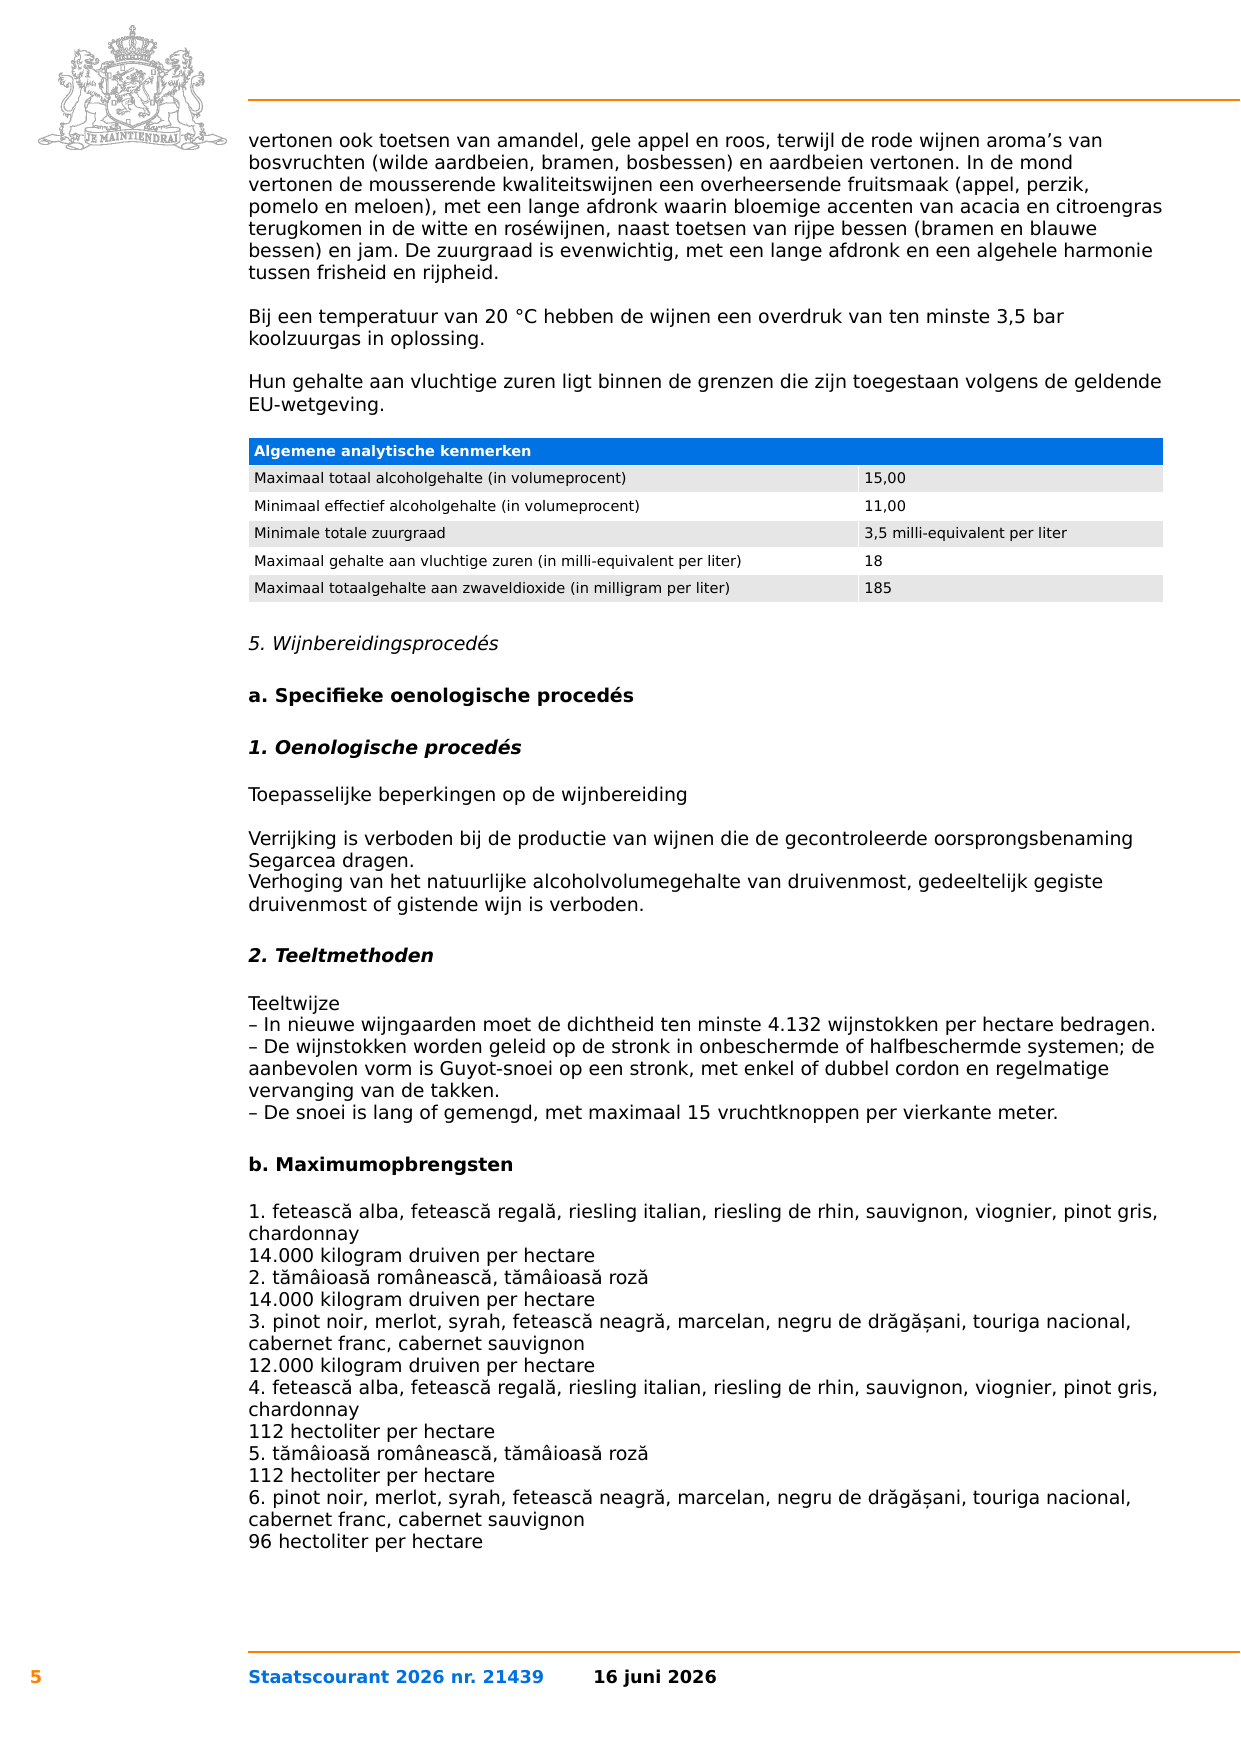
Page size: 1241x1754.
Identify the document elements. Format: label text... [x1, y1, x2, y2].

picture [38, 25, 227, 150]
subtitle Teeltwijze [248, 992, 1163, 1014]
table_cell 3,5 milli-equivalent per liter [859, 521, 1163, 547]
text 14.000 kilogram druiven per hectare [248, 1289, 1163, 1311]
text 14.000 kilogram druiven per hectare [248, 1245, 1163, 1267]
subtitle 2. Teeltmethoden [248, 945, 1163, 967]
table_cell Maximaal gehalte aan vluchtige zuren (in milli-equivalent per liter) [249, 548, 858, 574]
table_cell Minimale totale zuurgraad [249, 521, 858, 547]
table_cell 15,00 [859, 466, 1163, 492]
text 12.000 kilogram druiven per hectare [248, 1355, 1163, 1377]
text 112 hectoliter per hectare [248, 1465, 1163, 1487]
text Verrijking is verboden bij de productie van wijnen die de gecontroleerde oorsprongsbenaming Segarcea dragen. [248, 827, 1163, 871]
text Hun gehalte aan vluchtige zuren ligt binnen de grenzen die zijn toegestaan volgens de geldende EU-wetgeving. [248, 371, 1163, 415]
subtitle 5. Wijnbereidingsprocedés [248, 633, 1163, 655]
text 3. pinot noir, merlot, syrah, fetească neagră, marcelan, negru de drăgășani, touriga nacional, cabernet franc, cabernet sauvignon [248, 1311, 1163, 1355]
table_cell Minimaal effectief alcoholgehalte (in volumeprocent) [249, 493, 858, 519]
text Bij een temperatuur van 20 °C hebben de wijnen een overdruk van ten minste 3,5 bar koolzuurgas in oplossing. [248, 306, 1163, 349]
table_cell 11,00 [859, 493, 1163, 519]
text – De snoei is lang of gemengd, met maximaal 15 vruchtknoppen per vierkante meter. [248, 1102, 1163, 1124]
table_header Algemene analytische kenmerken [249, 438, 1163, 465]
text 96 hectoliter per hectare [248, 1531, 1163, 1553]
table_cell 185 [859, 575, 1163, 602]
text – In nieuwe wijngaarden moet de dichtheid ten minste 4.132 wijnstokken per hectare bedragen. [248, 1014, 1163, 1036]
subtitle a. Specifieke oenologische procedés [248, 685, 1163, 707]
text – De wijnstokken worden geleid op de stronk in onbeschermde of halfbeschermde systemen; de aanbevolen vorm is Guyot-snoei op een stronk, met enkel of dubbel cordon en regelmatige vervanging van de takken. [248, 1036, 1163, 1102]
table_cell 18 [859, 548, 1163, 574]
text 6. pinot noir, merlot, syrah, fetească neagră, marcelan, negru de drăgășani, touriga nacional, cabernet franc, cabernet sauvignon [248, 1487, 1163, 1531]
text 5. tămâioasă românească, tămâioasă roză [248, 1443, 1163, 1465]
text 112 hectoliter per hectare [248, 1421, 1163, 1443]
text vertonen ook toetsen van amandel, gele appel en roos, terwijl de rode wijnen aroma’s van bosvruchten (wilde aardbeien, bramen, bosbessen) en aardbeien vertonen. In de mond vertonen de mousserende kwaliteitswijnen een overheersende fruitsmaak (appel, perzik, pomelo en meloen), met een lange afdronk waarin bloemige accenten van acacia en citroengras terugkomen in de witte en roséwijnen, naast toetsen van rijpe bessen (bramen en blauwe bessen) en jam. De zuurgraad is evenwichtig, met een lange afdronk en een algehele harmonie tussen frisheid en rijpheid. [248, 130, 1163, 284]
subtitle 1. Oenologische procedés [248, 737, 1163, 759]
text 4. fetească alba, fetească regală, riesling italian, riesling de rhin, sauvignon, viognier, pinot gris, chardonnay [248, 1377, 1163, 1421]
text 2. tămâioasă românească, tămâioasă roză [248, 1267, 1163, 1289]
text Verhoging van het natuurlijke alcoholvolumegehalte van druivenmost, gedeeltelijk gegiste druivenmost of gistende wijn is verboden. [248, 871, 1163, 915]
text 1. fetească alba, fetească regală, riesling italian, riesling de rhin, sauvignon, viognier, pinot gris, chardonnay [248, 1201, 1163, 1245]
subtitle Toepasselijke beperkingen op de wijnbereiding [248, 784, 1163, 806]
table_cell Maximaal totaalgehalte aan zwaveldioxide (in milligram per liter) [249, 575, 858, 602]
table_cell Maximaal totaal alcoholgehalte (in volumeprocent) [249, 466, 858, 492]
subtitle b. Maximumopbrengsten [248, 1154, 1163, 1176]
